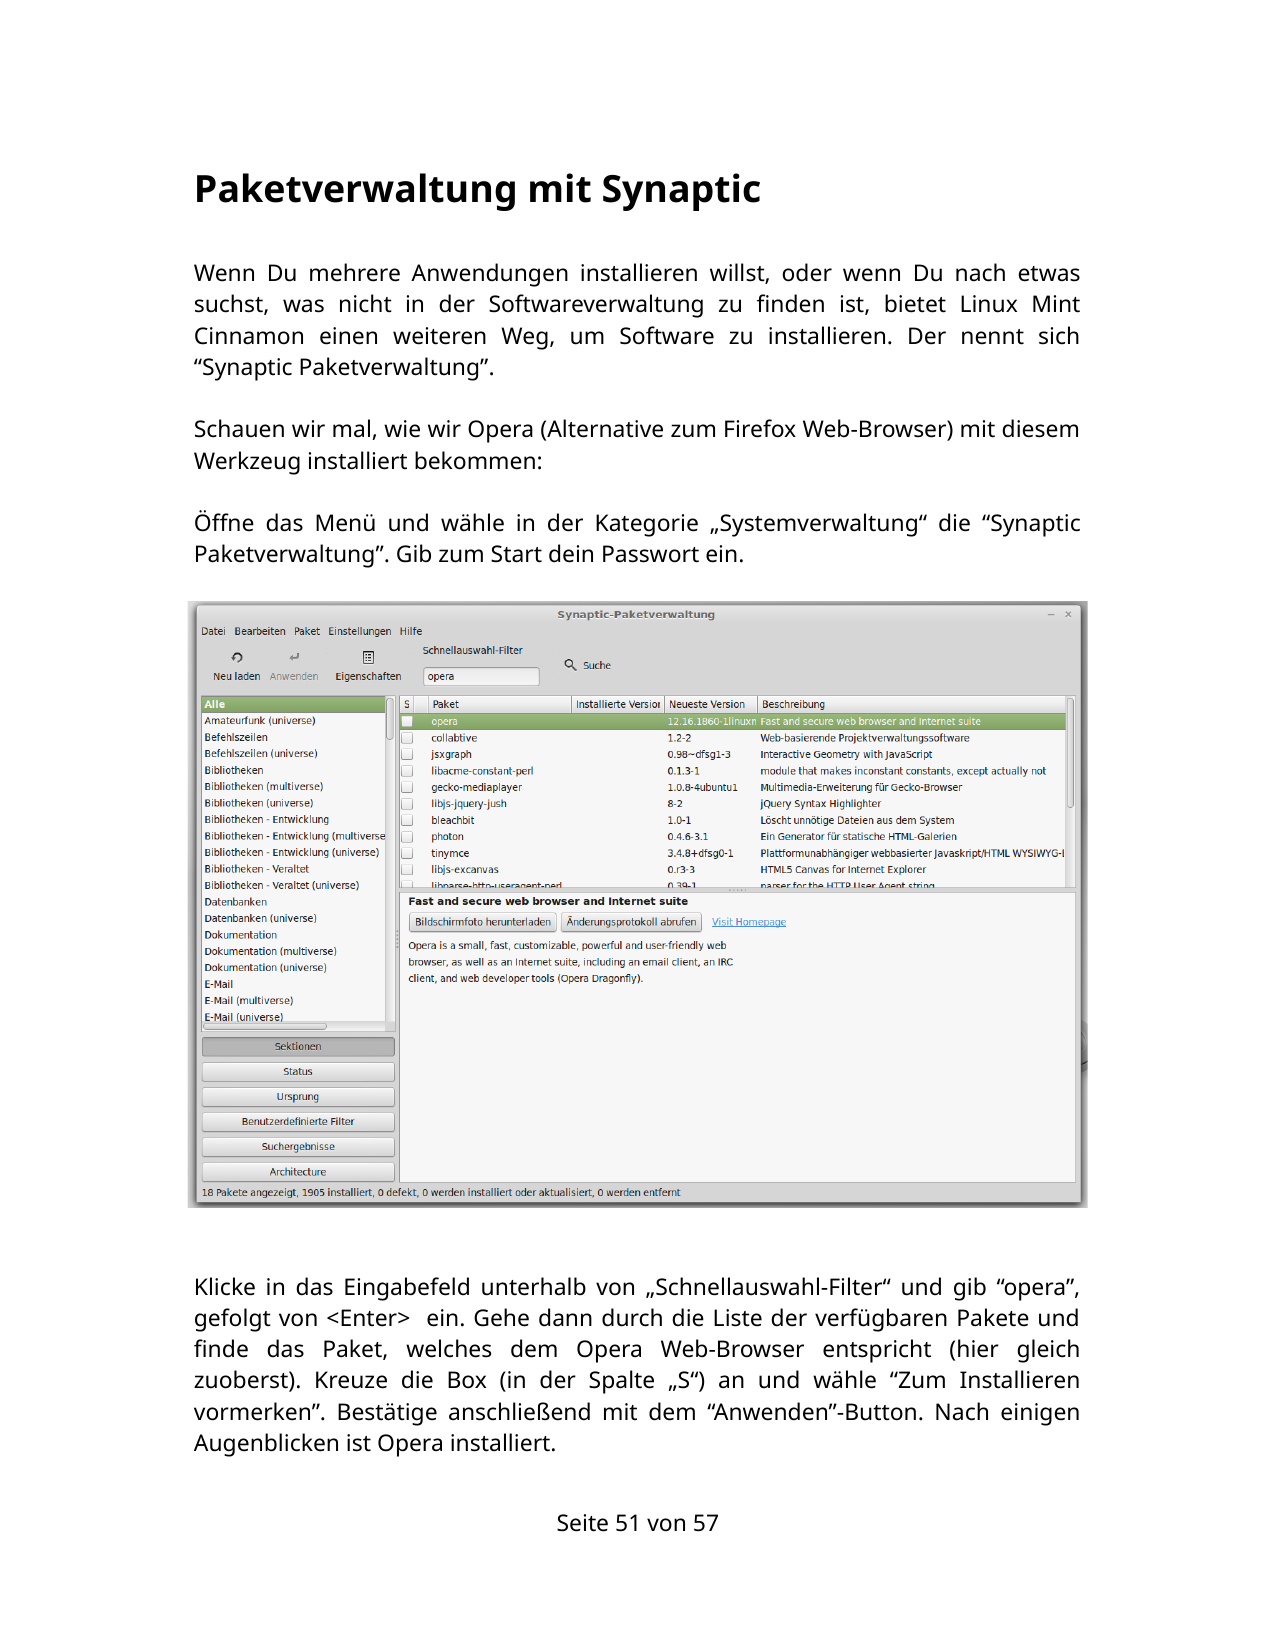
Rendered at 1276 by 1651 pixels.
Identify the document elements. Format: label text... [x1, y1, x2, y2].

text Schauen wir mal, wie wir Opera (Alternative zum Firefox Web-Browser) mit diesem Werkzeug installiert bekommen: [187, 413, 1088, 476]
picture [187, 601, 1088, 1208]
subtitle Paketverwaltung mit Synaptic [187, 156, 1088, 213]
text Klicke in das Eingabefeld unterhalb von „Schnellauswahl-Filter“ und gib “opera”, gefolgt von <Enter> ein. Gehe dann durch die Liste der verfügbaren Pakete und finde das Paket, welches dem Opera Web-Browser entspricht (hier gleich zuoberst). Kreuze die Box (in der Spalte „S“) an und wähle “Zum Installieren vormerken”. Bestätige anschließend mit dem “Anwenden”-Button. Nach einigen Augenblicken ist Opera installiert. [187, 1270, 1088, 1458]
text Öffne das Menü und wähle in der Kategorie „Systemverwaltung“ die “Synaptic Paketverwaltung”. Gib zum Start dein Passwort ein. [187, 507, 1088, 570]
text Wenn Du mehrere Anwendungen installieren willst, oder wenn Du nach etwas suchst, was nicht in der Softwareverwaltung zu finden ist, bietet Linux Mint Cinnamon einen weiteren Weg, um Software zu installieren. Der nennt sich “Synaptic Paketverwaltung”. [187, 257, 1088, 382]
